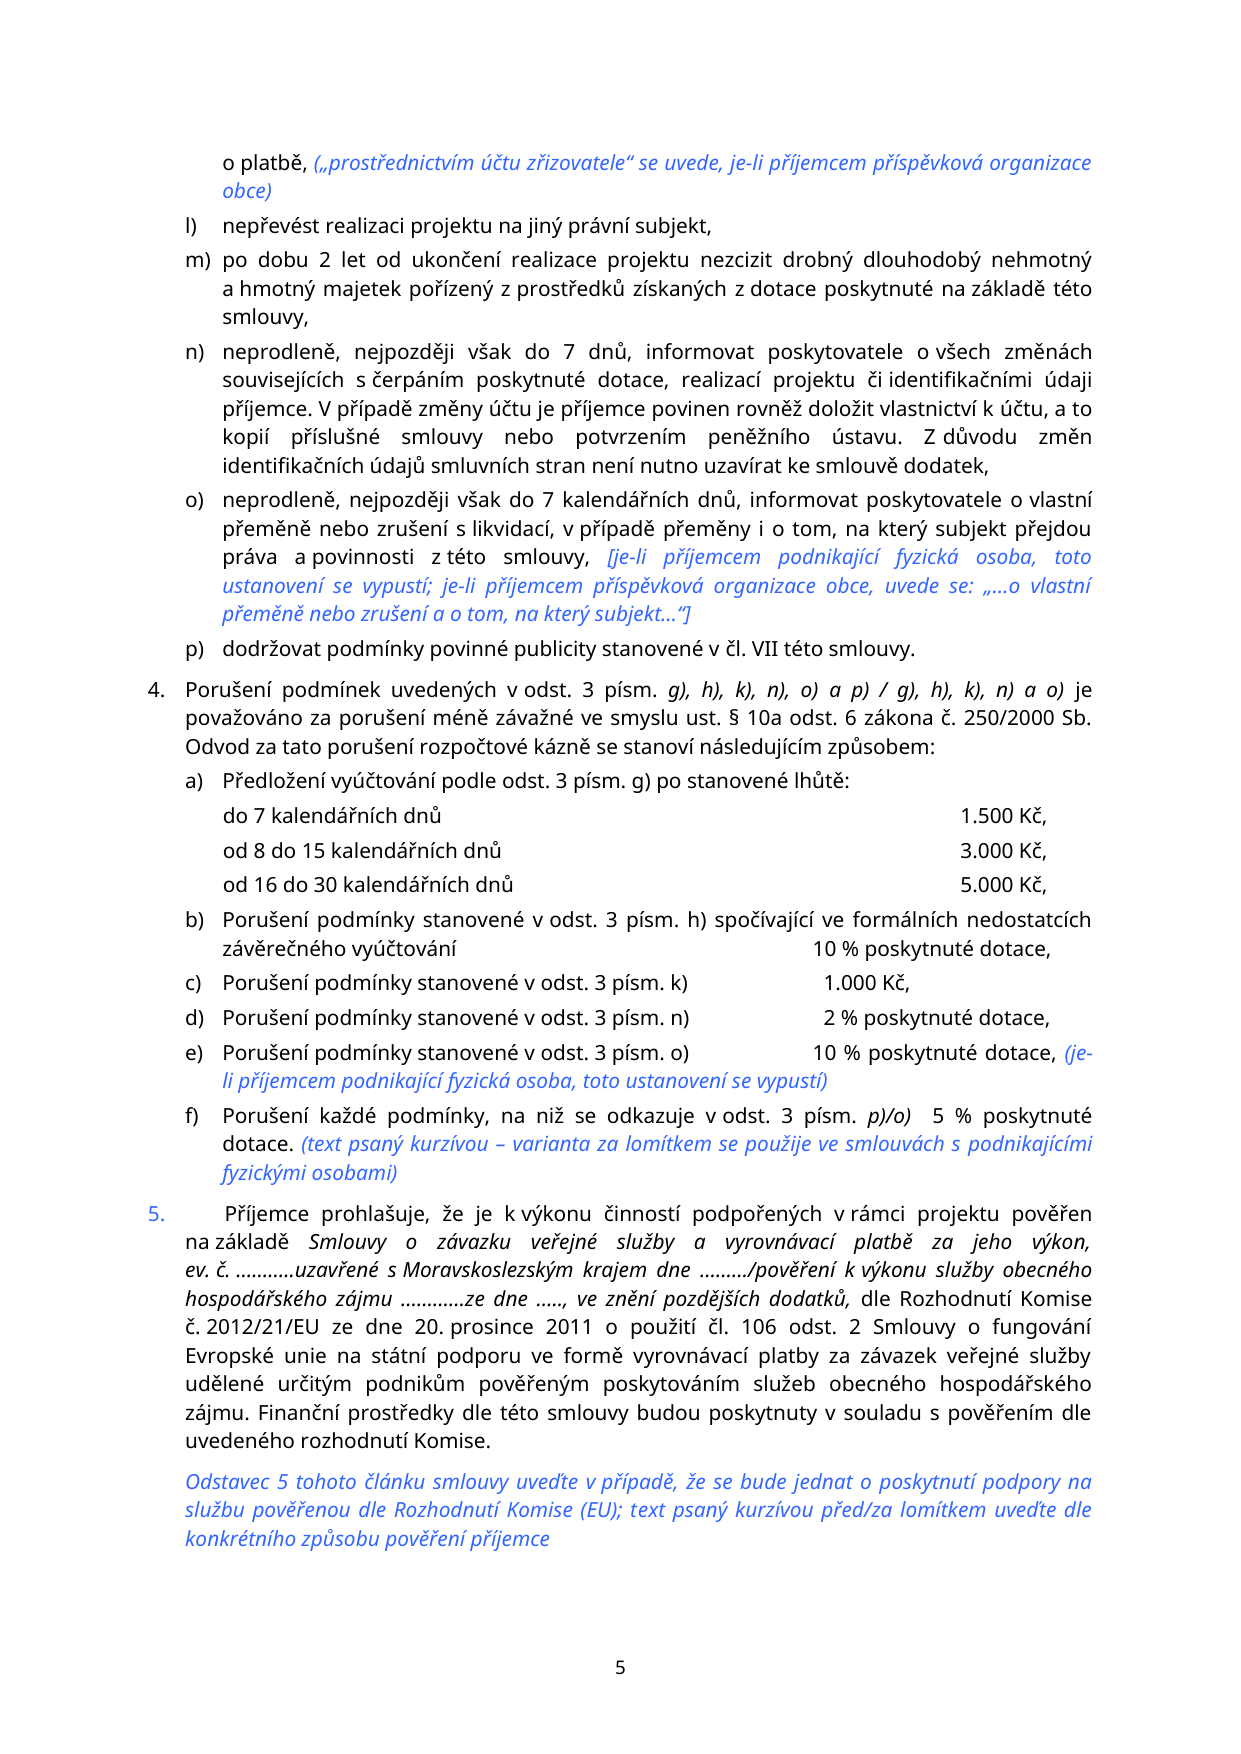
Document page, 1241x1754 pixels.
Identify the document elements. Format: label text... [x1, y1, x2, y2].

list po dobu 2 let od ukončení realizace projektu nezcizit drobný dlouhodobý nehmotný a hmotný majetek pořízený z prostředků získaných z dotace poskytnuté na základě této smlouvy, [185, 246, 1092, 331]
list dodržovat podmínky povinné publicity stanovené v čl. VII této smlouvy. [185, 634, 1092, 662]
text Odstavec 5 tohoto článku smlouvy uveďte v případě, že se bude jednat o poskytnutí podpory na službu pověřenou dle Rozhodnutí Komise (EU); text psaný kurzívou před/za lomítkem uveďte dle konkrétního způsobu pověření příjemce [185, 1467, 1092, 1552]
list Předložení vyúčtování podle odst. 3 písm. g) po stanovené lhůtě: [185, 766, 1092, 795]
list Porušení podmínky stanovené v odst. 3 písm. o) 10 % poskytnuté dotace, (je-li příjemcem podnikající fyzická osoba, toto ustanovení se vypustí) [185, 1038, 1092, 1094]
text do 7 kalendářních dnů 1.500 Kč, [223, 801, 1092, 829]
list o platbě, („prostřednictvím účtu zřizovatele“ se uvede, je-li příjemcem příspěvková organizace obce) [185, 148, 1092, 204]
text od 16 do 30 kalendářních dnů 5.000 Kč, [223, 871, 1092, 899]
list Příjemce prohlašuje, že je k výkonu činností podpořených v rámci projektu pověřen na základě Smlouvy o závazku veřejné služby a vyrovnávací platbě za jeho výkon, ev. č. ………..uzavřené s Moravskoslezským krajem dne ………/pověření k výkonu služby obecného hospodářského zájmu …………ze dne ….., ve znění pozdějších dodatků, dle Rozhodnutí Komise č. 2012/21/EU ze dne 20. prosince 2011 o použití čl. 106 odst. 2 Smlouvy o fungování Evropské unie na státní podporu ve formě vyrovnávací platby za závazek veřejné služby udělené určitým podnikům pověřeným poskytováním služeb obecného hospodářského zájmu. Finanční prostředky dle této smlouvy budou poskytnuty v souladu s pověřením dle uvedeného rozhodnutí Komise. [148, 1199, 1092, 1454]
text od 8 do 15 kalendářních dnů 3.000 Kč, [223, 836, 1092, 864]
list neprodleně, nejpozději však do 7 kalendářních dnů, informovat poskytovatele o vlastní přeměně nebo zrušení s likvidací, v případě přeměny i o tom, na který subjekt přejdou práva a povinnosti z této smlouvy, [je-li příjemcem podnikající fyzická osoba, toto ustanovení se vypustí; je-li příjemcem příspěvková organizace obce, uvede se: „…o vlastní přeměně nebo zrušení a o tom, na který subjekt…“] [185, 486, 1092, 628]
list nepřevést realizaci projektu na jiný právní subjekt, [185, 211, 1092, 239]
list Porušení podmínky stanovené v odst. 3 písm. k) 1.000 Kč, [185, 968, 1092, 997]
list Porušení podmínky stanovené v odst. 3 písm. n) 2 % poskytnuté dotace, [185, 1003, 1092, 1031]
list neprodleně, nejpozději však do 7 dnů, informovat poskytovatele o všech změnách souvisejících s čerpáním poskytnuté dotace, realizací projektu či identifikačními údaji příjemce. V případě změny účtu je příjemce povinen rovněž doložit vlastnictví k účtu, a to kopií příslušné smlouvy nebo potvrzením peněžního ústavu. Z důvodu změn identifikačních údajů smluvních stran není nutno uzavírat ke smlouvě dodatek, [185, 337, 1092, 479]
list Porušení každé podmínky, na niž se odkazuje v odst. 3 písm. p)/o) 5 % poskytnuté dotace. (text psaný kurzívou – varianta za lomítkem se použije ve smlouvách s podnikajícími fyzickými osobami) [185, 1101, 1092, 1186]
list Porušení podmínek uvedených v odst. 3 písm. g), h), k), n), o) a p) / g), h), k), n) a o) je považováno za porušení méně závažné ve smyslu ust. § 10a odst. 6 zákona č. 250/2000 Sb. Odvod za tato porušení rozpočtové kázně se stanoví následujícím způsobem: [148, 675, 1092, 760]
list Porušení podmínky stanovené v odst. 3 písm. h) spočívající ve formálních nedostatcích závěrečného vyúčtování 10 % poskytnuté dotace, [185, 905, 1092, 962]
